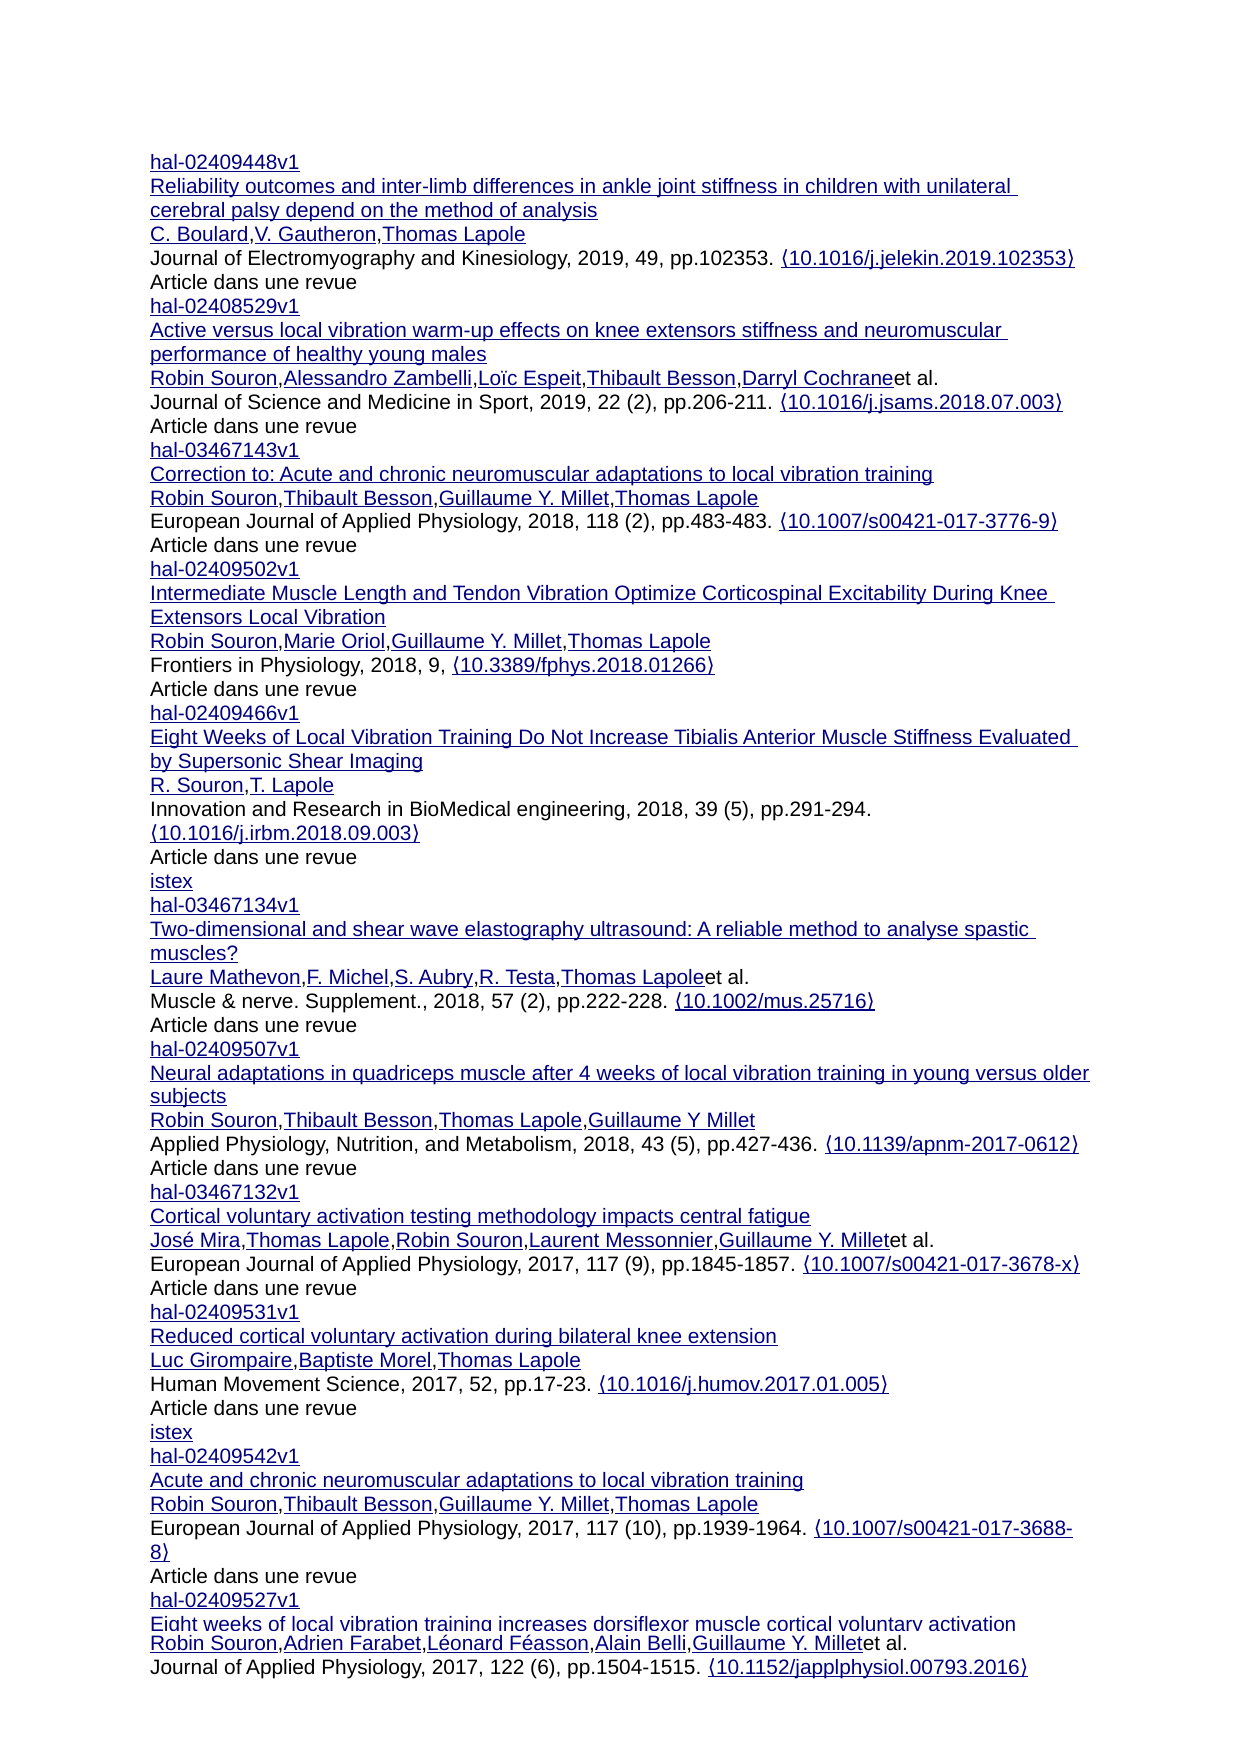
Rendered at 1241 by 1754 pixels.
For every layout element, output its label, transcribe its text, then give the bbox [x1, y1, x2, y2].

table_cell Eight Weeks of Local Vibration Training Do Not Increase Tibialis Anterior Muscle Stiffness Evaluated by Supersonic Shear Imaging R. Souron,T. Lapole Innovation and Research in BioMedical engineering, 2018, 39 (5), pp.291-294. ⟨10.1016/j.irbm.2018.09.003⟩ Article dans une revue istex hal-03467134v1 [150, 725, 1090, 917]
table_cell Two-dimensional and shear wave elastography ultrasound: A reliable method to analyse spastic muscles? Laure Mathevon,F. Michel,S. Aubry,R. Testa,Thomas Lapoleet al. Muscle & nerve. Supplement., 2018, 57 (2), pp.222-228. ⟨10.1002/mus.25716⟩ Article dans une revue hal-02409507v1 [150, 917, 1090, 1060]
table_cell Intermediate Muscle Length and Tendon Vibration Optimize Corticospinal Excitability During Knee Extensors Local Vibration Robin Souron,Marie Oriol,Guillaume Y. Millet,Thomas Lapole Frontiers in Physiology, 2018, 9, ⟨10.3389/fphys.2018.01266⟩ Article dans une revue hal-02409466v1 [150, 581, 1090, 725]
table_cell Reliability outcomes and inter-limb differences in ankle joint stiffness in children with unilateral cerebral palsy depend on the method of analysis C. Boulard,V. Gautheron,Thomas Lapole Journal of Electromyography and Kinesiology, 2019, 49, pp.102353. ⟨10.1016/j.jelekin.2019.102353⟩ Article dans une revue hal-02408529v1 [150, 174, 1090, 318]
table_cell Eight weeks of local vibration training increases dorsiflexor muscle cortical voluntary activation Robin Souron,Adrien Farabet,Léonard Féasson,Alain Belli,Guillaume Y. Milletet al. Journal of Applied Physiology, 2017, 122 (6), pp.1504-1515. ⟨10.1152/japplphysiol.00793.2016⟩ [150, 1611, 1090, 1679]
table_cell Correction to: Acute and chronic neuromuscular adaptations to local vibration training Robin Souron,Thibault Besson,Guillaume Y. Millet,Thomas Lapole European Journal of Applied Physiology, 2018, 118 (2), pp.483-483. ⟨10.1007/s00421-017-3776-9⟩ Article dans une revue hal-02409502v1 [150, 461, 1090, 581]
table_cell Active versus local vibration warm-up effects on knee extensors stiffness and neuromuscular performance of healthy young males Robin Souron,Alessandro Zambelli,Loïc Espeit,Thibault Besson,Darryl Cochraneet al. Journal of Science and Medicine in Sport, 2019, 22 (2), pp.206-211. ⟨10.1016/j.jsams.2018.07.003⟩ Article dans une revue hal-03467143v1 [150, 318, 1090, 461]
table_cell Cortical voluntary activation testing methodology impacts central fatigue José Mira,Thomas Lapole,Robin Souron,Laurent Messonnier,Guillaume Y. Milletet al. European Journal of Applied Physiology, 2017, 117 (9), pp.1845-1857. ⟨10.1007/s00421-017-3678-x⟩ Article dans une revue hal-02409531v1 [150, 1204, 1090, 1324]
table_cell hal-02409448v1 [150, 150, 1090, 174]
table_cell subjects Robin Souron,Thibault Besson,Thomas Lapole,Guillaume Y Millet Applied Physiology, Nutrition, and Metabolism, 2018, 43 (5), pp.427-436. ⟨10.1139/apnm-2017-0612⟩ Article dans une revue hal-03467132v1 [150, 1082, 1090, 1204]
table_cell Reduced cortical voluntary activation during bilateral knee extension Luc Girompaire,Baptiste Morel,Thomas Lapole Human Movement Science, 2017, 52, pp.17-23. ⟨10.1016/j.humov.2017.01.005⟩ Article dans une revue istex hal-02409542v1 [150, 1324, 1090, 1468]
table_cell Acute and chronic neuromuscular adaptations to local vibration training Robin Souron,Thibault Besson,Guillaume Y. Millet,Thomas Lapole European Journal of Applied Physiology, 2017, 117 (10), pp.1939-1964. ⟨10.1007/s00421-017-3688-8⟩ Article dans une revue hal-02409527v1 [150, 1468, 1090, 1611]
table_cell Neural adaptations in quadriceps muscle after 4 weeks of local vibration training in young versus older [150, 1060, 1090, 1081]
